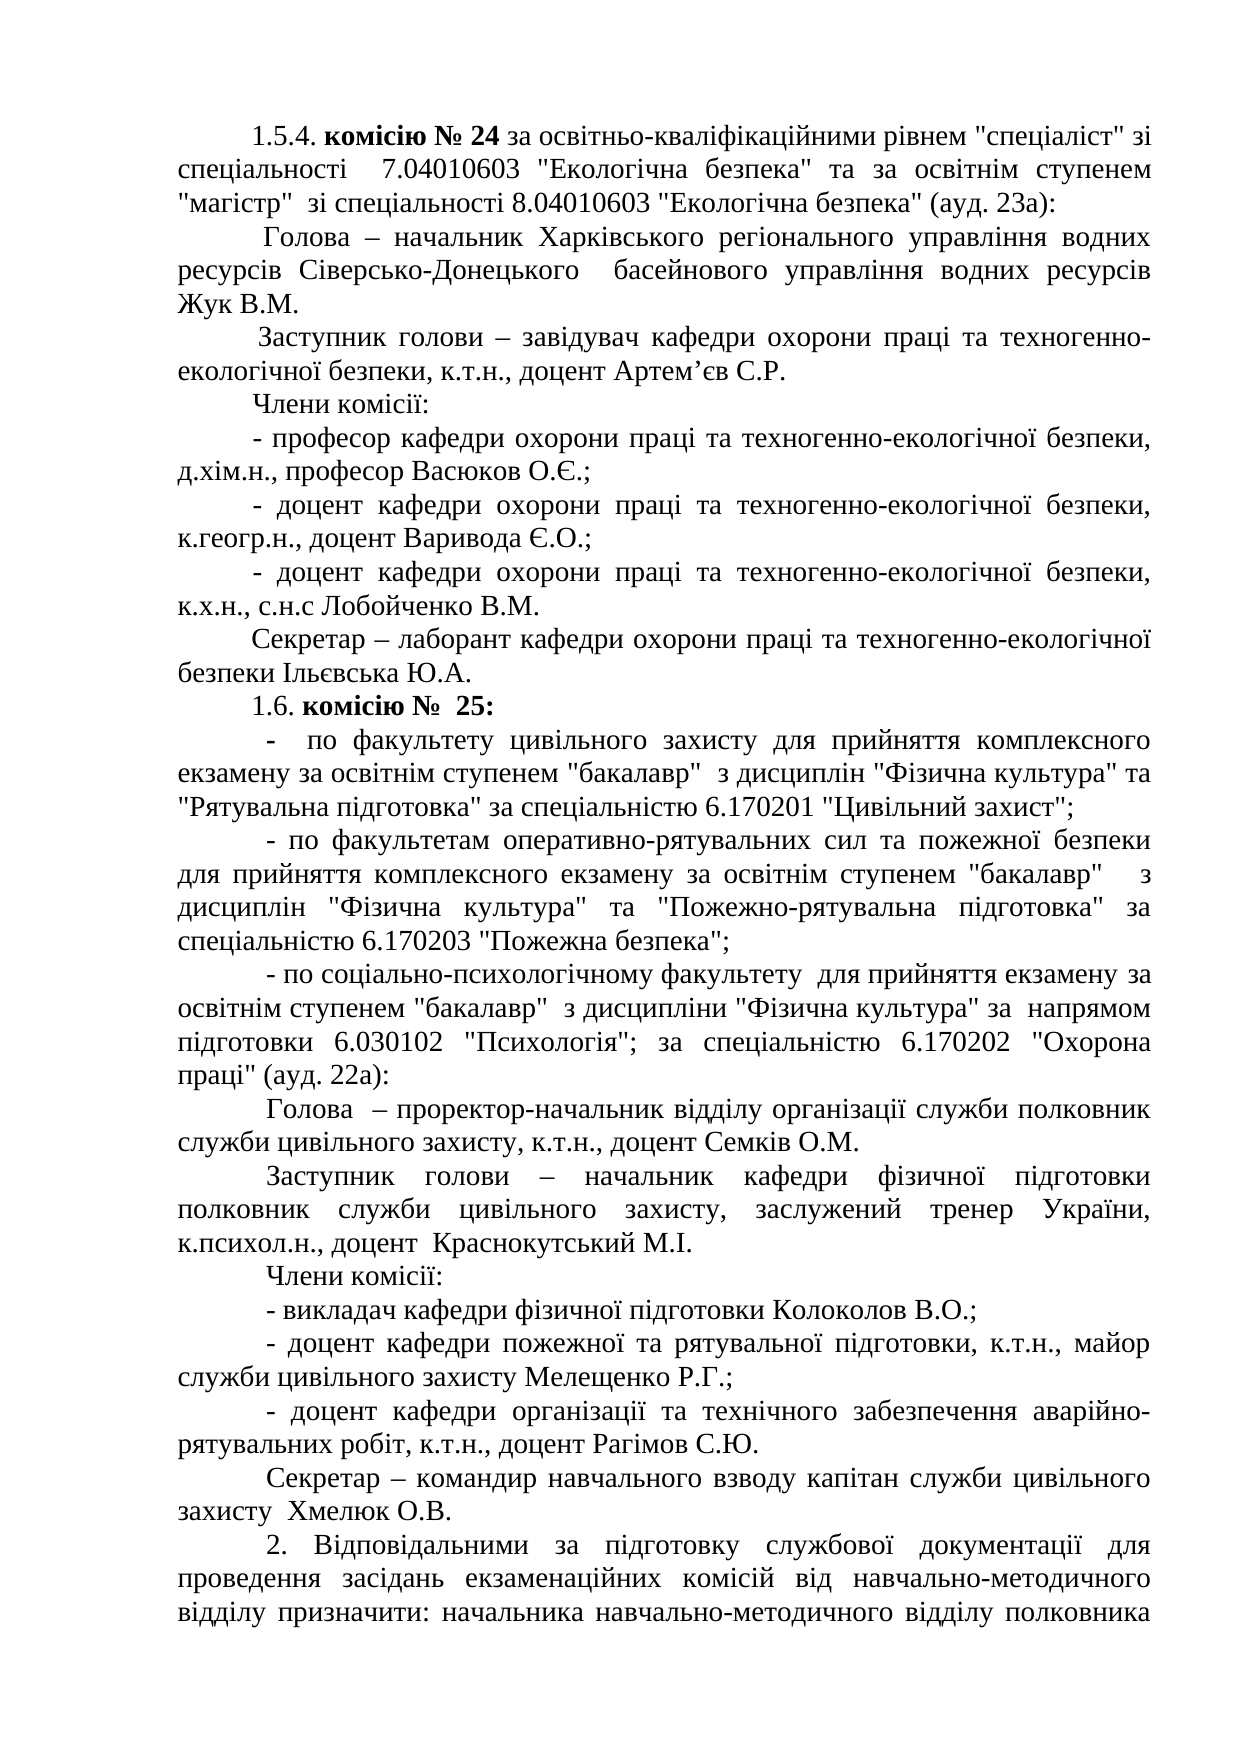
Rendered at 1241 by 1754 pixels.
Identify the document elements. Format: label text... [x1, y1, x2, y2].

text Заступник голови – завідувач кафедри охорони праці та техногенно-екологічної безпеки, к.т.н., доцент Артем’єв С.Р. [177, 319, 1152, 386]
text Члени комісії: [177, 1258, 1152, 1292]
text Секретар – командир навчального взводу капітан служби цивільного захисту Хмелюк О.В. [177, 1460, 1152, 1527]
text 2. Відповідальними за підготовку службової документації для проведення засідань екзаменаційних комісій від навчально-методичного відділу призначити: начальника навчально-методичного відділу полковника [177, 1527, 1152, 1627]
text Голова – проректор-начальник відділу організації служби полковник служби цивільного захисту, к.т.н., доцент Семків О.М. [177, 1091, 1152, 1158]
text - по факультетам оперативно-рятувальних сил та пожежної безпеки для прийняття комплексного екзамену за освітнім ступенем "бакалавр" з дисциплін "Фізична культура" та "Пожежно-рятувальна підготовка" за спеціальністю 6.170203 "Пожежна безпека"; [177, 822, 1152, 957]
text Заступник голови – начальник кафедри фізичної підготовки полковник служби цивільного захисту, заслужений тренер України, к.психол.н., доцент Краснокутський М.І. [177, 1158, 1152, 1258]
text 1.6. комісію № 25: [177, 688, 1152, 722]
text - по соціально-психологічному факультету для прийняття екзамену за освітнім ступенем "бакалавр" з дисципліни "Фізична культура" за напрямом підготовки 6.030102 "Психологія"; за спеціальністю 6.170202 "Охорона праці" (ауд. 22а): [177, 957, 1152, 1091]
text Члени комісії: [177, 386, 1152, 420]
text - викладач кафедри фізичної підготовки Колоколов В.О.; [177, 1292, 1152, 1326]
text - доцент кафедри охорони праці та техногенно-екологічної безпеки, к.геогр.н., доцент Варивода Є.О.; [177, 487, 1152, 554]
text - доцент кафедри організації та технічного забезпечення аварійно-рятувальних робіт, к.т.н., доцент Рагімов С.Ю. [177, 1393, 1152, 1460]
text - доцент кафедри охорони праці та техногенно-екологічної безпеки, к.х.н., с.н.с Лобойченко В.М. [177, 554, 1152, 621]
text - по факультету цивільного захисту для прийняття комплексного екзамену за освітнім ступенем "бакалавр" з дисциплін "Фізична культура" та "Рятувальна підготовка" за спеціальністю 6.170201 "Цивільний захист"; [177, 722, 1152, 822]
text Секретар – лаборант кафедри охорони праці та техногенно-екологічної безпеки Ільєвська Ю.А. [177, 621, 1152, 688]
text - професор кафедри охорони праці та техногенно-екологічної безпеки, д.хім.н., професор Васюков О.Є.; [177, 420, 1152, 487]
text Голова – начальник Харківського регіонального управління водних ресурсів Сіверсько-Донецького басейнового управління водних ресурсів Жук В.М. [177, 219, 1152, 319]
text - доцент кафедри пожежної та рятувальної підготовки, к.т.н., майор служби цивільного захисту Мелещенко Р.Г.; [177, 1326, 1152, 1393]
text 1.5.4. комісію № 24 за освітньо-кваліфікаційними рівнем "спеціаліст" зі спеціальності 7.04010603 "Екологічна безпека" та за освітнім ступенем "магістр" зі спеціальності 8.04010603 "Екологічна безпека" (ауд. 23а): [177, 118, 1152, 219]
